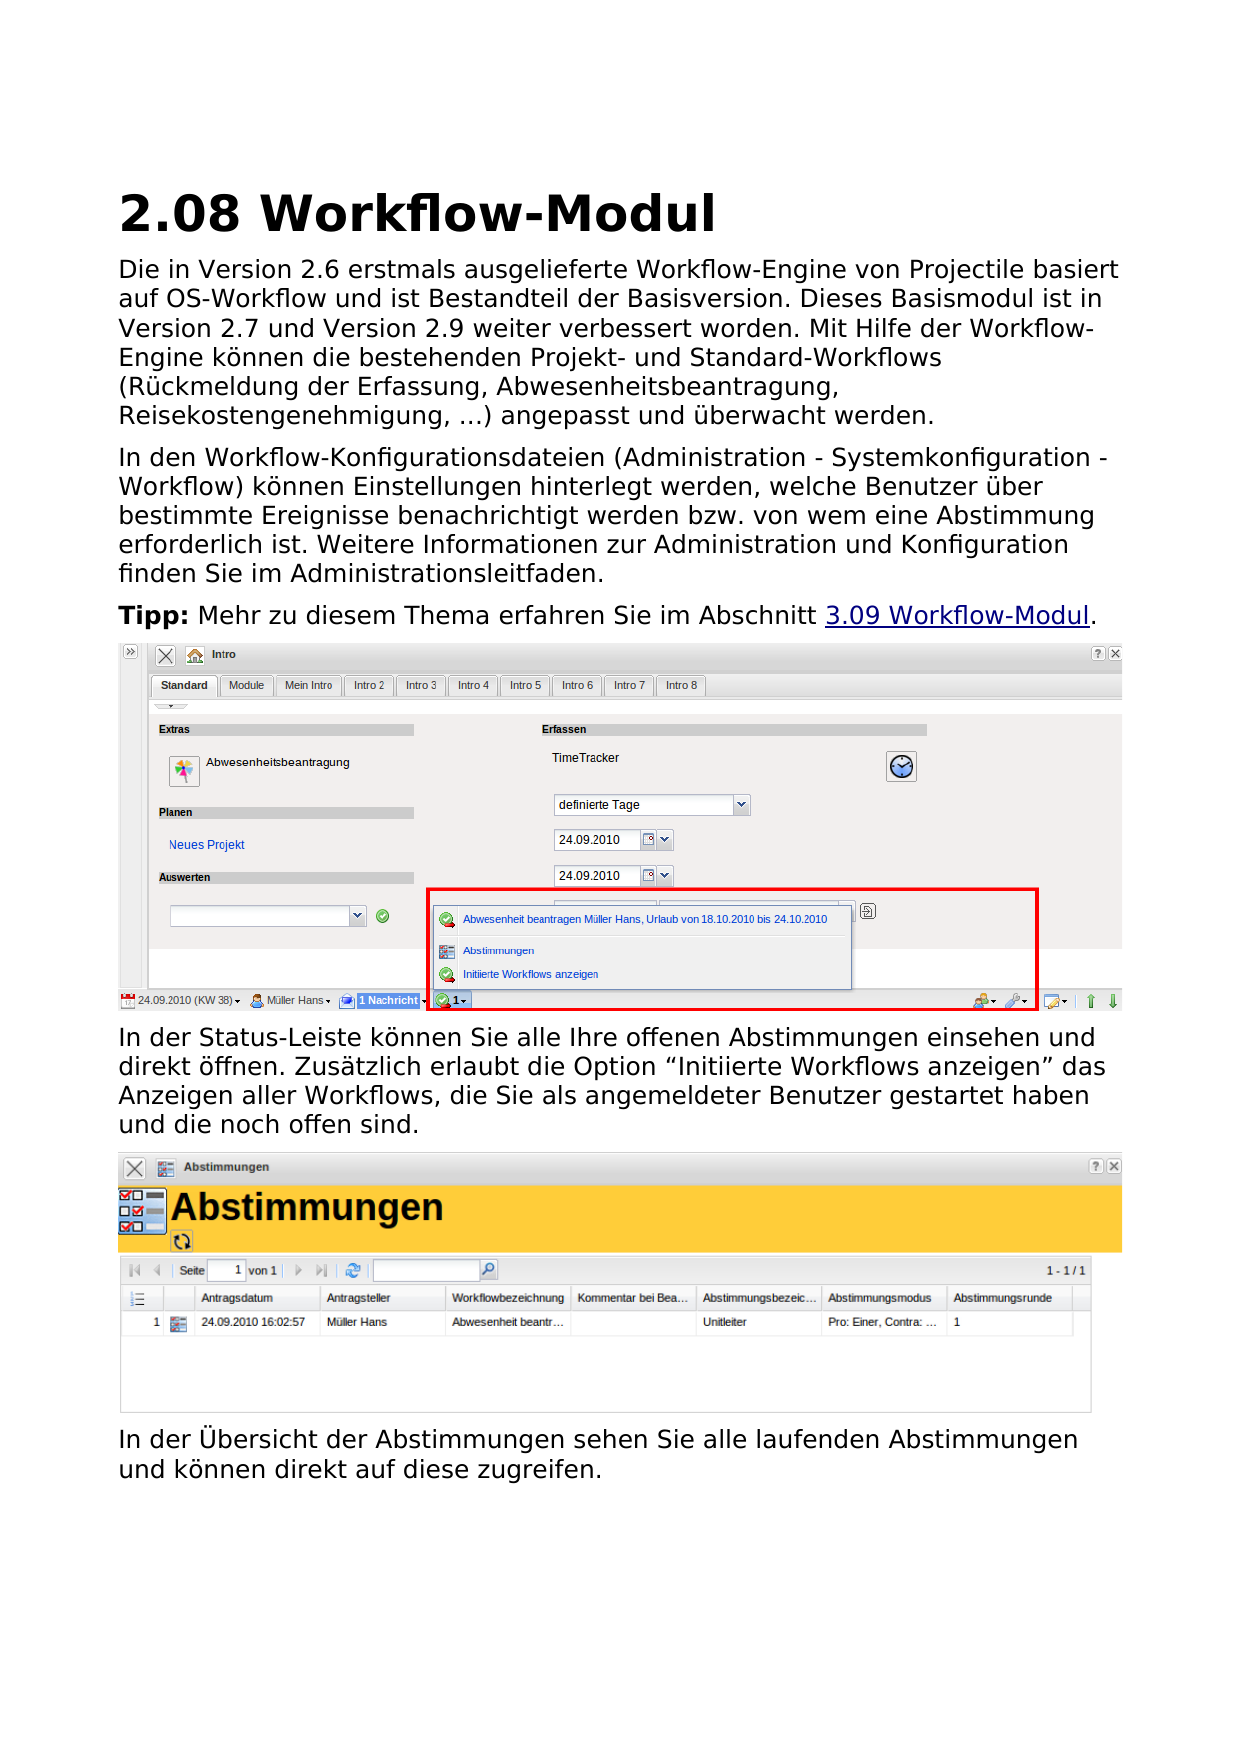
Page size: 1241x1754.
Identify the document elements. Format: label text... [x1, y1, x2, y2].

text In der Status-Leiste können Sie alle Ihre offenen Abstimmungen einsehen und direkt öffnen. Zusätzlich erlaubt die Option “Initiierte Workflows anzeigen” das Anzeigen aller Workflows, die Sie als angemeldeter Benutzer gestartet haben und die noch offen sind. [118, 1023, 1122, 1140]
text In der Übersicht der Abstimmungen sehen Sie alle laufenden Abstimmungen und können direkt auf diese zugreifen. [118, 1426, 1122, 1484]
subtitle 2.08 Workflow-Modul [118, 185, 1122, 243]
picture [118, 1152, 1123, 1414]
picture [118, 643, 1123, 1011]
text Die in Version 2.6 erstmals ausgelieferte Workflow-Engine von Projectile basiert auf OS-Workflow und ist Bestandteil der Basisversion. Dieses Basismodul ist in Version 2.7 und Version 2.9 weiter verbessert worden. Mit Hilfe der Workflow-Engine können die bestehenden Projekt- und Standard-Workflows (Rückmeldung der Erfassung, Abwesenheitsbeantragung, Reisekostengenehmigung, ...) angepasst und überwacht werden. [118, 256, 1122, 431]
text In den Workflow-Konfigurationsdateien (Administration - Systemkonfiguration - Workflow) können Einstellungen hinterlegt werden, welche Benutzer über bestimmte Ereignisse benachrichtigt werden bzw. von wem eine Abstimmung erforderlich ist. Weitere Informationen zur Administration und Konfiguration finden Sie im Administrationsleitfaden. [118, 443, 1122, 589]
text Tipp: Mehr zu diesem Thema erfahren Sie im Abschnitt 3.09 Workflow-Modul. [118, 601, 1122, 631]
